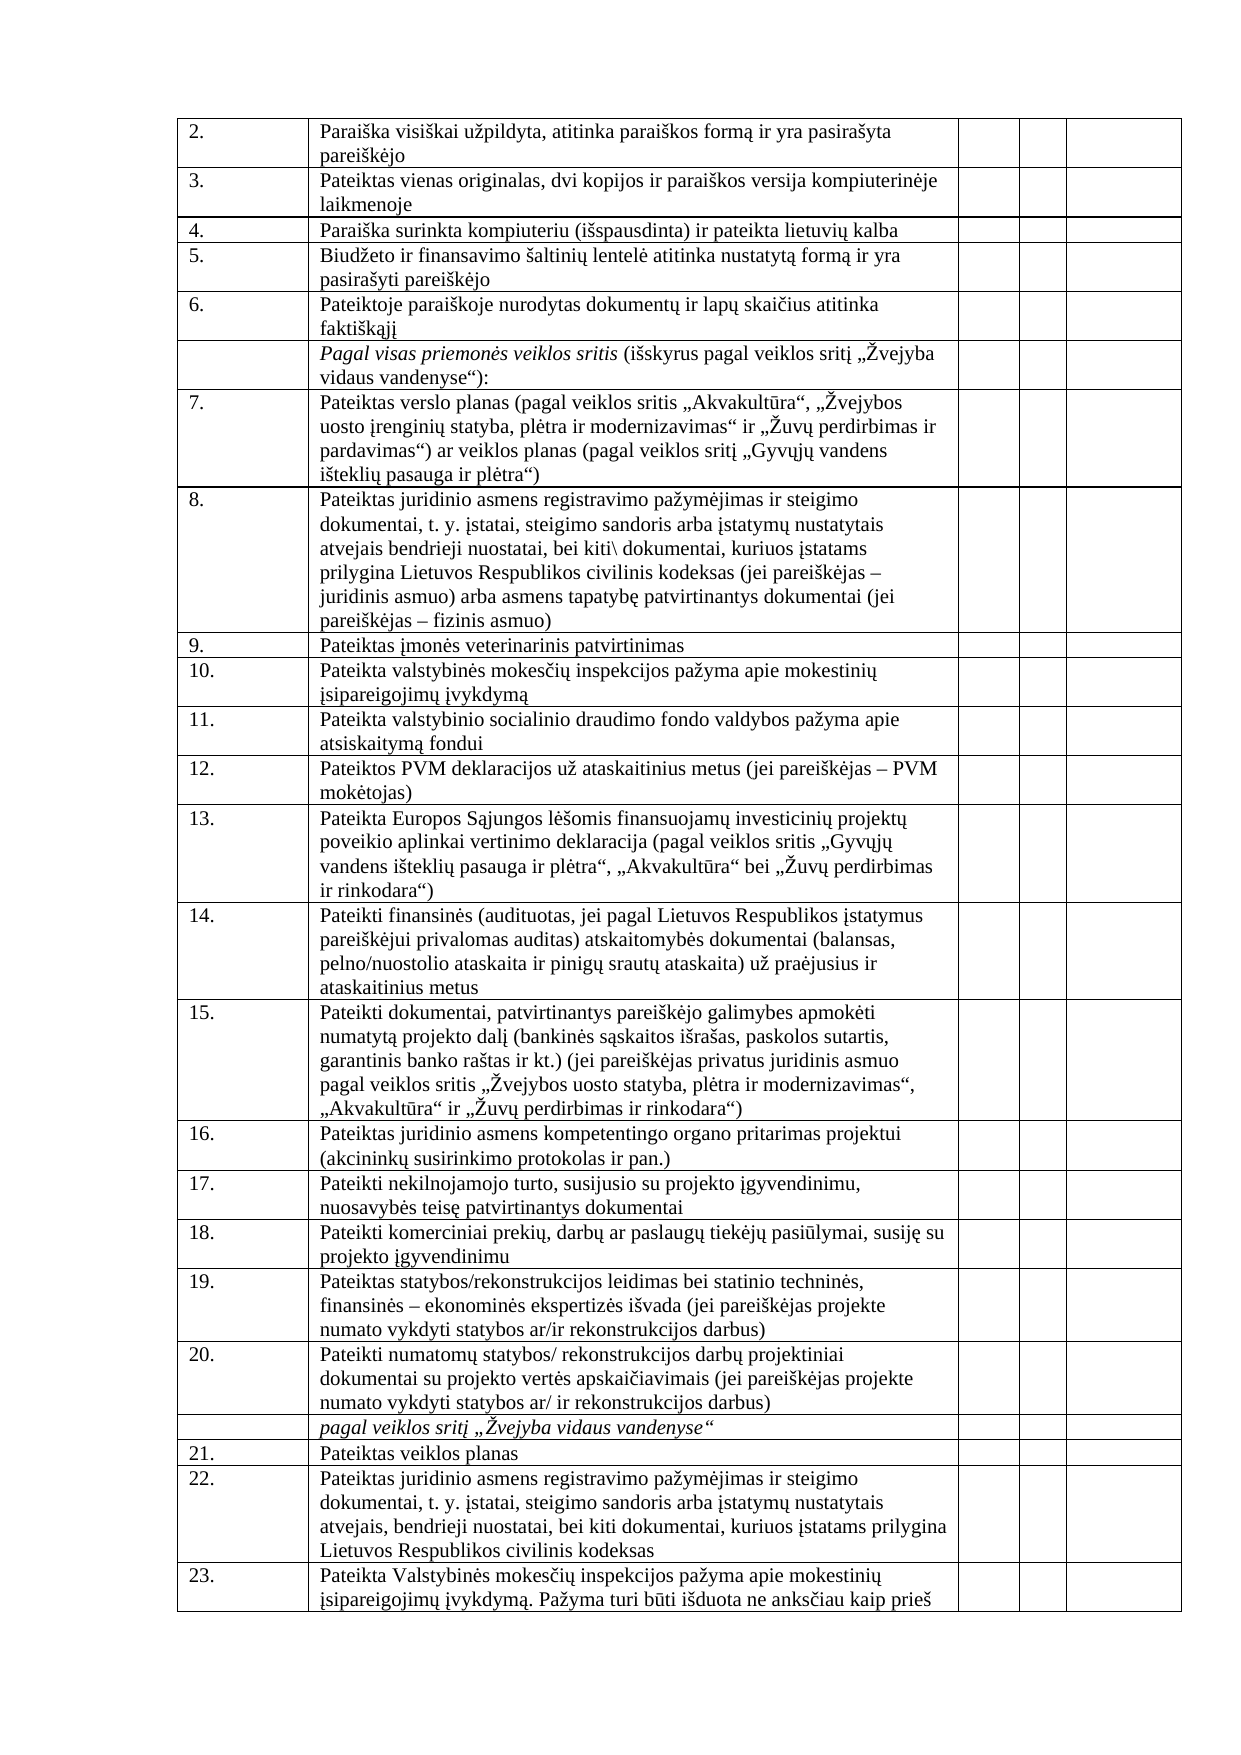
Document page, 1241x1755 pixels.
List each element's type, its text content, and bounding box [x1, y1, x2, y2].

table_cell 22. [178, 1466, 308, 1562]
table_cell 2. [178, 119, 308, 167]
table_cell [959, 1563, 1019, 1611]
table_cell [1020, 805, 1066, 902]
table_cell Pateiktas vienas originalas, dvi kopijos ir paraiškos versija kompiuterinėje laikmenoje [309, 168, 958, 216]
table_cell [1067, 658, 1181, 706]
table_cell [1020, 756, 1066, 804]
table_cell Pateiktas veiklos planas [309, 1440, 958, 1464]
table_cell [1020, 218, 1066, 242]
table_cell [959, 805, 1019, 902]
table_cell [1067, 1171, 1181, 1219]
table_cell [1020, 1415, 1066, 1439]
table_cell Pateikti numatomų statybos/ rekonstrukcijos darbų projektiniai dokumentai su projekto vertės apskaičiavimais (jei pareiškėjas projekte numato vykdyti statybos ar/ ir rekonstrukcijos darbus) [309, 1342, 958, 1414]
table_cell [1020, 658, 1066, 706]
table_cell [959, 1171, 1019, 1219]
table_cell 13. [178, 805, 308, 902]
table_cell [1020, 390, 1066, 486]
table_cell Pateikta valstybinio socialinio draudimo fondo valdybos pažyma apie atsiskaitymą fondui [309, 707, 958, 755]
table_cell [1020, 243, 1066, 291]
table_cell 11. [178, 707, 308, 755]
table_cell [1067, 707, 1181, 755]
table_cell 18. [178, 1220, 308, 1268]
table_cell [1067, 390, 1181, 486]
table_cell [1067, 1466, 1181, 1562]
table_cell [1020, 1121, 1066, 1169]
table_cell 4. [178, 218, 308, 242]
table_cell Pateikti finansinės (audituotas, jei pagal Lietuvos Respublikos įstatymus pareiškėjui privalomas auditas) atskaitomybės dokumentai (balansas, pelno/nuostolio ataskaita ir pinigų srautų ataskaita) už praėjusius ir ataskaitinius metus [309, 903, 958, 999]
table_cell [959, 243, 1019, 291]
table_cell [1020, 1220, 1066, 1268]
table_cell 5. [178, 243, 308, 291]
table_cell 3. [178, 168, 308, 216]
table_cell [1067, 1440, 1181, 1464]
table_cell [959, 1269, 1019, 1341]
table_cell 14. [178, 903, 308, 999]
table_cell [959, 658, 1019, 706]
table_cell Pateikti nekilnojamojo turto, susijusio su projekto įgyvendinimu, nuosavybės teisę patvirtinantys dokumentai [309, 1171, 958, 1219]
table_cell Pateiktas juridinio asmens registravimo pažymėjimas ir steigimo dokumentai, t. y. įstatai, steigimo sandoris arba įstatymų nustatytais atvejais bendrieji nuostatai, bei kiti\ dokumentai, kuriuos įstatams prilygina Lietuvos Respublikos civilinis kodeksas (jei pareiškėjas – juridinis asmuo) arba asmens tapatybę patvirtinantys dokumentai (jei pareiškėjas – fizinis asmuo) [309, 488, 958, 632]
table_cell [1020, 168, 1066, 216]
table_cell [1067, 1342, 1181, 1414]
table_cell 9. [178, 633, 308, 657]
table_cell [1067, 756, 1181, 804]
table_cell [1020, 707, 1066, 755]
table_cell 16. [178, 1121, 308, 1169]
table_cell [959, 168, 1019, 216]
table_cell [1020, 1000, 1066, 1120]
table_cell [1020, 1563, 1066, 1611]
table_cell [959, 1220, 1019, 1268]
table_cell 15. [178, 1000, 308, 1120]
table_cell [1067, 1269, 1181, 1341]
table_cell 19. [178, 1269, 308, 1341]
table_cell Pateiktas įmonės veterinarinis patvirtinimas [309, 633, 958, 657]
table_cell 6. [178, 292, 308, 340]
table_cell 8. [178, 488, 308, 632]
table_cell [1020, 119, 1066, 167]
table_cell Pateiktoje paraiškoje nurodytas dokumentų ir lapų skaičius atitinka faktiškąjį [309, 292, 958, 340]
table_cell 23. [178, 1563, 308, 1611]
table_cell [1020, 292, 1066, 340]
table_cell [1067, 243, 1181, 291]
table_cell [1020, 903, 1066, 999]
table_cell [959, 341, 1019, 389]
table_cell Pateiktas verslo planas (pagal veiklos sritis „Akvakultūra“, „Žvejybos uosto įrenginių statyba, plėtra ir modernizavimas“ ir „Žuvų perdirbimas ir pardavimas“) ar veiklos planas (pagal veiklos sritį „Gyvųjų vandens išteklių pasauga ir plėtra“) [309, 390, 958, 486]
table_cell [178, 1415, 308, 1439]
table_cell [1020, 1269, 1066, 1341]
table_cell [959, 488, 1019, 632]
table_cell [959, 1000, 1019, 1120]
table_cell Paraiška surinkta kompiuteriu (išspausdinta) ir pateikta lietuvių kalba [309, 218, 958, 242]
table_cell Pateiktos PVM deklaracijos už ataskaitinius metus (jei pareiškėjas – PVM mokėtojas) [309, 756, 958, 804]
table_cell [1067, 1220, 1181, 1268]
table_cell [959, 1415, 1019, 1439]
table_cell [1067, 168, 1181, 216]
table_cell Pateikta Europos Sąjungos lėšomis finansuojamų investicinių projektų poveikio aplinkai vertinimo deklaracija (pagal veiklos sritis „Gyvųjų vandens išteklių pasauga ir plėtra“, „Akvakultūra“ bei „Žuvų perdirbimas ir rinkodara“) [309, 805, 958, 902]
table_cell Pateiktas juridinio asmens registravimo pažymėjimas ir steigimo dokumentai, t. y. įstatai, steigimo sandoris arba įstatymų nustatytais atvejais, bendrieji nuostatai, bei kiti dokumentai, kuriuos įstatams prilygina Lietuvos Respublikos civilinis kodeksas [309, 1466, 958, 1562]
table_cell [959, 292, 1019, 340]
table_cell [959, 1121, 1019, 1169]
table_cell Pateiktas statybos/rekonstrukcijos leidimas bei statinio techninės, finansinės – ekonominės ekspertizės išvada (jei pareiškėjas projekte numato vykdyti statybos ar/ir rekonstrukcijos darbus) [309, 1269, 958, 1341]
table_cell 17. [178, 1171, 308, 1219]
table_cell Biudžeto ir finansavimo šaltinių lentelė atitinka nustatytą formą ir yra pasirašyti pareiškėjo [309, 243, 958, 291]
table_cell [1067, 1000, 1181, 1120]
table_cell [1020, 1342, 1066, 1414]
table_cell Pateikta valstybinės mokesčių inspekcijos pažyma apie mokestinių įsipareigojimų įvykdymą [309, 658, 958, 706]
table_cell [959, 1342, 1019, 1414]
table_cell Pateiktas juridinio asmens kompetentingo organo pritarimas projektui (akcininkų susirinkimo protokolas ir pan.) [309, 1121, 958, 1169]
table_cell [959, 1440, 1019, 1464]
table_cell [1067, 218, 1181, 242]
table_cell [1067, 341, 1181, 389]
table_cell [959, 903, 1019, 999]
table_cell Paraiška visiškai užpildyta, atitinka paraiškos formą ir yra pasirašyta pareiškėjo [309, 119, 958, 167]
table_cell [1020, 488, 1066, 632]
table_cell [1020, 1466, 1066, 1562]
table_cell 7. [178, 390, 308, 486]
table_cell pagal veiklos sritį „Žvejyba vidaus vandenyse“ [309, 1415, 958, 1439]
table_cell [959, 1466, 1019, 1562]
table_cell [959, 756, 1019, 804]
table_cell [1067, 119, 1181, 167]
table_cell [178, 341, 308, 389]
table_cell [1067, 633, 1181, 657]
table_cell [1067, 1121, 1181, 1169]
table_cell [1020, 633, 1066, 657]
table_cell 10. [178, 658, 308, 706]
table_cell [1067, 903, 1181, 999]
table_cell [1020, 341, 1066, 389]
table_cell Pateikti komerciniai prekių, darbų ar paslaugų tiekėjų pasiūlymai, susiję su projekto įgyvendinimu [309, 1220, 958, 1268]
table_cell 20. [178, 1342, 308, 1414]
table_cell Pateikti dokumentai, patvirtinantys pareiškėjo galimybes apmokėti numatytą projekto dalį (bankinės sąskaitos išrašas, paskolos sutartis, garantinis banko raštas ir kt.) (jei pareiškėjas privatus juridinis asmuo pagal veiklos sritis „Žvejybos uosto statyba, plėtra ir modernizavimas“, „Akvakultūra“ ir „Žuvų perdirbimas ir rinkodara“) [309, 1000, 958, 1120]
table_cell Pateikta Valstybinės mokesčių inspekcijos pažyma apie mokestinių įsipareigojimų įvykdymą. Pažyma turi būti išduota ne anksčiau kaip prieš [309, 1563, 958, 1611]
table_cell [959, 707, 1019, 755]
table_cell [959, 119, 1019, 167]
table_cell [1067, 488, 1181, 632]
table_cell [1067, 805, 1181, 902]
table_cell Pagal visas priemonės veiklos sritis (išskyrus pagal veiklos sritį „Žvejyba vidaus vandenyse“): [309, 341, 958, 389]
table_cell [959, 218, 1019, 242]
table_cell [1020, 1440, 1066, 1464]
table_cell 12. [178, 756, 308, 804]
table_cell [959, 390, 1019, 486]
table_cell [1020, 1171, 1066, 1219]
table_cell 21. [178, 1440, 308, 1464]
table_cell [1067, 292, 1181, 340]
table_cell [959, 633, 1019, 657]
table_cell [1067, 1415, 1181, 1439]
table_cell [1067, 1563, 1181, 1611]
